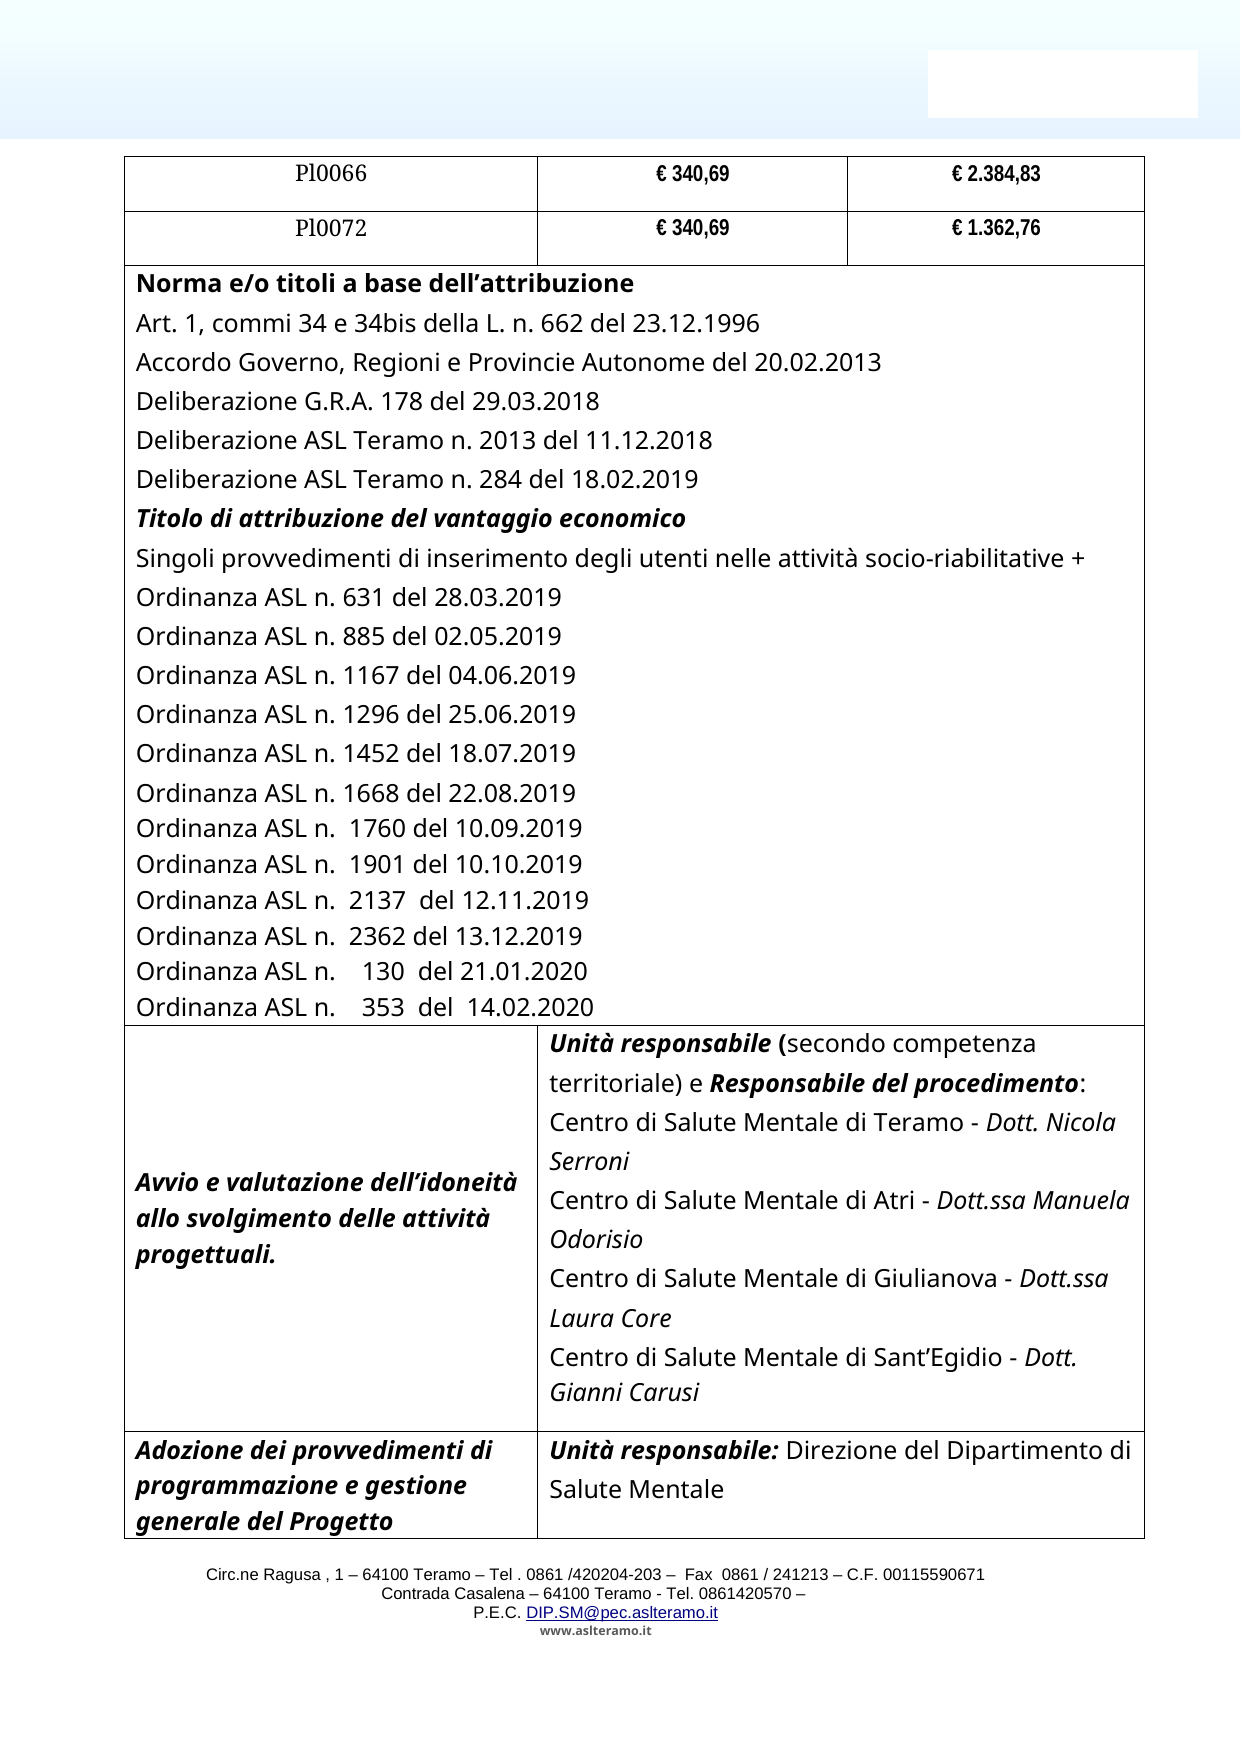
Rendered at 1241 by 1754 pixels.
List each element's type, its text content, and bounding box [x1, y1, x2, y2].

table_cell € 340,69 [538, 157, 847, 211]
table_cell Pl0072 [125, 212, 537, 265]
table_cell Pl0066 [125, 157, 537, 211]
table_cell Avvio e valutazione dell’idoneità allo svolgimento delle attività progettuali. [125, 1026, 537, 1431]
table_cell € 340,69 [538, 212, 847, 265]
table_cell Unità responsabile (secondo competenza territoriale) e Responsabile del procedimento: Centro di Salute Mentale di Teramo - Dott. Nicola Serroni Centro di Salute Mentale di Atri - Dott.ssa Manuela Odorisio Centro di Salute Mentale di Giulianova - Dott.ssa Laura Core Centro di Salute Mentale di Sant’Egidio - Dott. Gianni Carusi [538, 1026, 1144, 1431]
table_cell € 2.384,83 [848, 157, 1144, 211]
table_cell Adozione dei provvedimenti di programmazione e gestione generale del Progetto [125, 1432, 537, 1538]
table_cell € 1.362,76 [848, 212, 1144, 265]
table_cell Norma e/o titoli a base dell’attribuzione Art. 1, commi 34 e 34bis della L. n. 662 del 23.12.1996 Accordo Governo, Regioni e Provincie Autonome del 20.02.2013 Deliberazione G.R.A. 178 del 29.03.2018 Deliberazione ASL Teramo n. 2013 del 11.12.2018 Deliberazione ASL Teramo n. 284 del 18.02.2019 Titolo di attribuzione del vantaggio economico Singoli provvedimenti di inserimento degli utenti nelle attività socio-riabilitative + Ordinanza ASL n. 631 del 28.03.2019 Ordinanza ASL n. 885 del 02.05.2019 Ordinanza ASL n. 1167 del 04.06.2019 Ordinanza ASL n. 1296 del 25.06.2019 Ordinanza ASL n. 1452 del 18.07.2019 Ordinanza ASL n. 1668 del 22.08.2019 Ordinanza ASL n. 1760 del 10.09.2019 Ordinanza ASL n. 1901 del 10.10.2019 Ordinanza ASL n. 2137 del 12.11.2019 Ordinanza ASL n. 2362 del 13.12.2019 Ordinanza ASL n. 130 del 21.01.2020 Ordinanza ASL n. 353 del 14.02.2020 [125, 266, 1144, 1025]
table_cell Unità responsabile: Direzione del Dipartimento di Salute Mentale [538, 1432, 1144, 1538]
